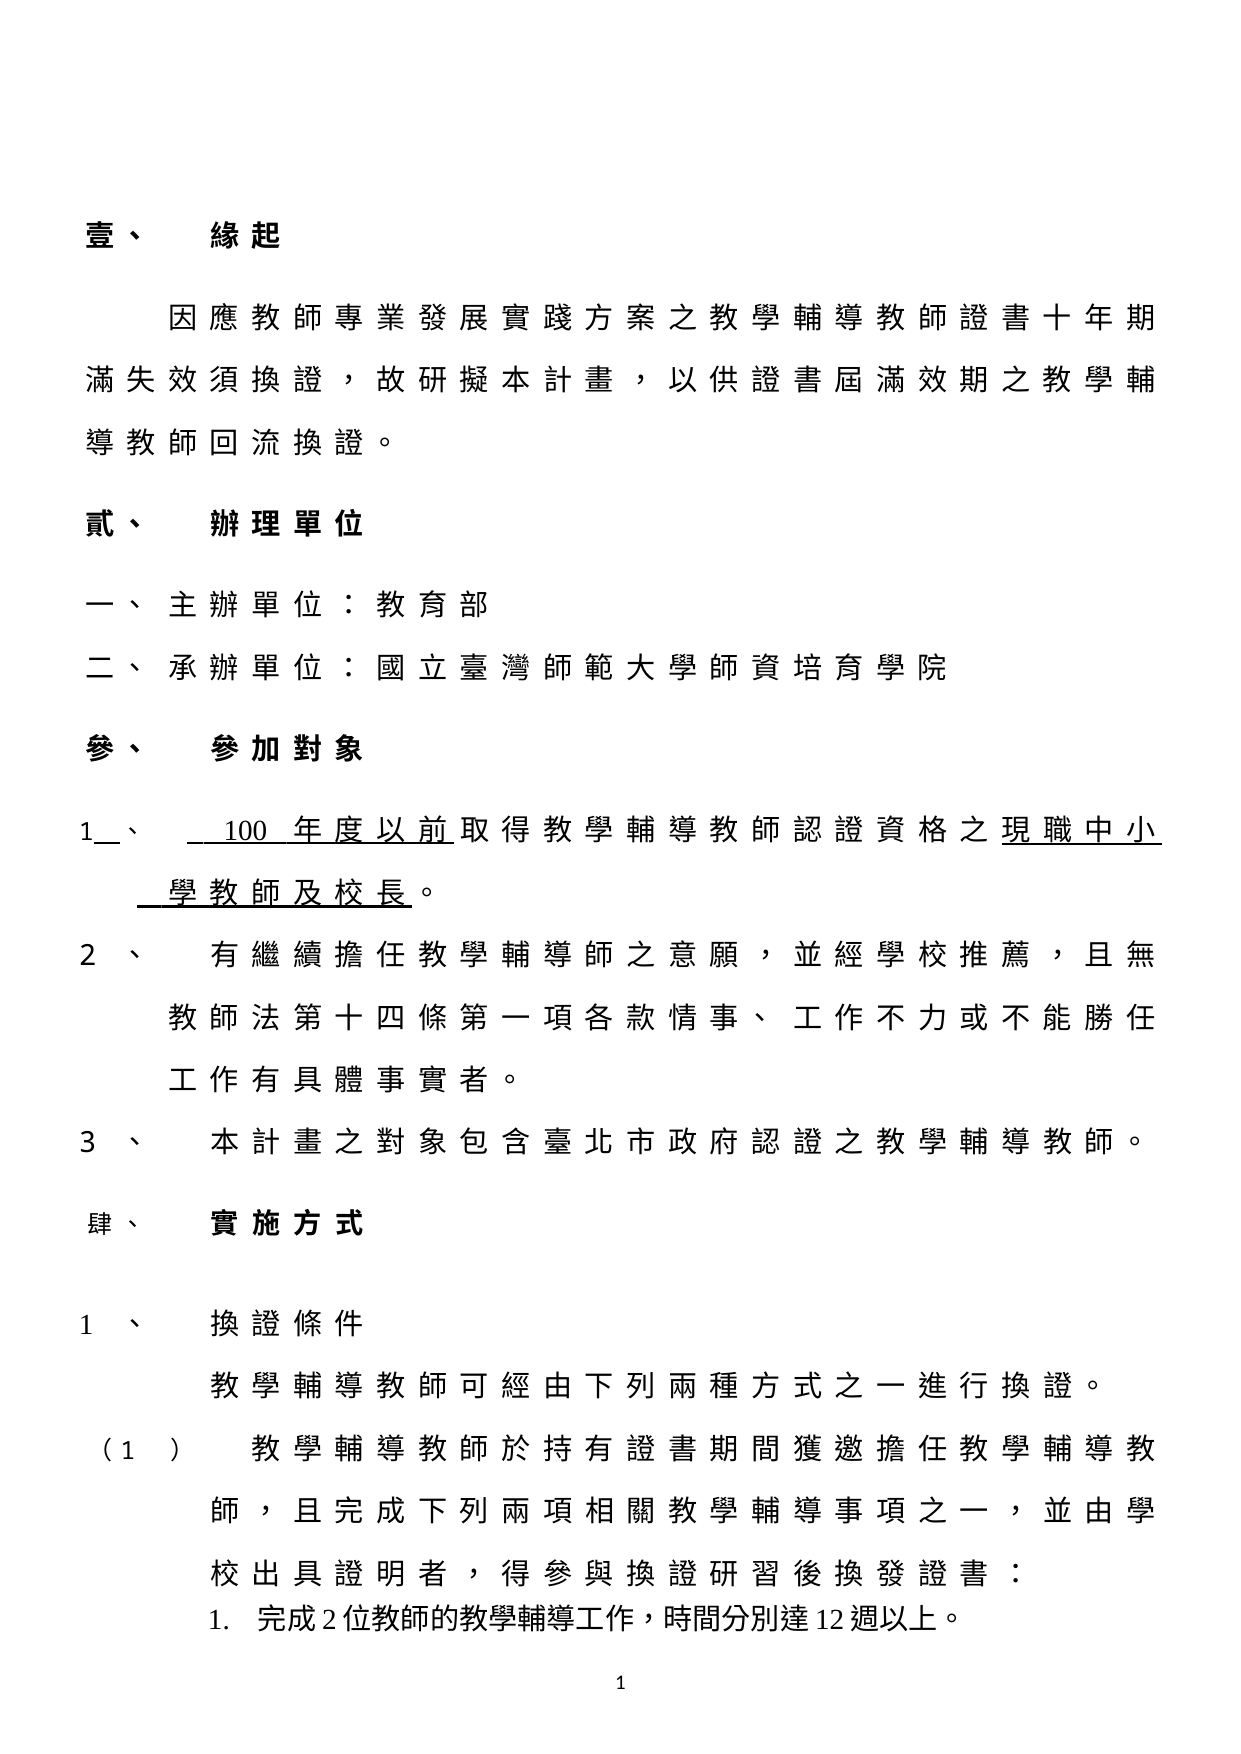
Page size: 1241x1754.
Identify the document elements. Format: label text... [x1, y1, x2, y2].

text 二、承辦單位：國立臺灣師範大學師資培育學院 [78, 624, 1162, 686]
text 教學輔導教師可經由下列兩種方式之一進行換證。 [181, 1342, 1162, 1405]
list 辦理單位 [78, 480, 1162, 542]
text 一、主辦單位：教育部 [78, 561, 1162, 624]
list 100年度以前取得教學輔導教師認證資格之現職中小學教師及校長。 [78, 786, 1162, 911]
list 緣起 [78, 192, 1162, 255]
list 實施方式 [78, 1180, 1162, 1242]
list 本計畫之對象包含臺北市政府認證之教學輔導教師。 [78, 1099, 1162, 1161]
list 有繼續擔任教學輔導師之意願，並經學校推薦，且無教師法第十四條第一項各款情事、工作不力或不能勝任工作有具體事實者。 [78, 911, 1162, 1099]
text 因應教師專業發展實踐方案之教學輔導教師證書十年期滿失效須換證，故研擬本計畫，以供證書屆滿效期之教學輔導教師回流換證。 [78, 274, 1162, 461]
list 參加對象 [78, 705, 1162, 767]
list 教學輔導教師於持有證書期間獲邀擔任教學輔導教師，且完成下列兩項相關教學輔導事項之一，並由學校出具證明者，得參與換證研習後換發證書： [78, 1405, 1162, 1592]
list 完成2位教師的教學輔導工作，時間分別達12週以上。 [208, 1592, 1162, 1638]
list 換證條件 [78, 1280, 1162, 1342]
